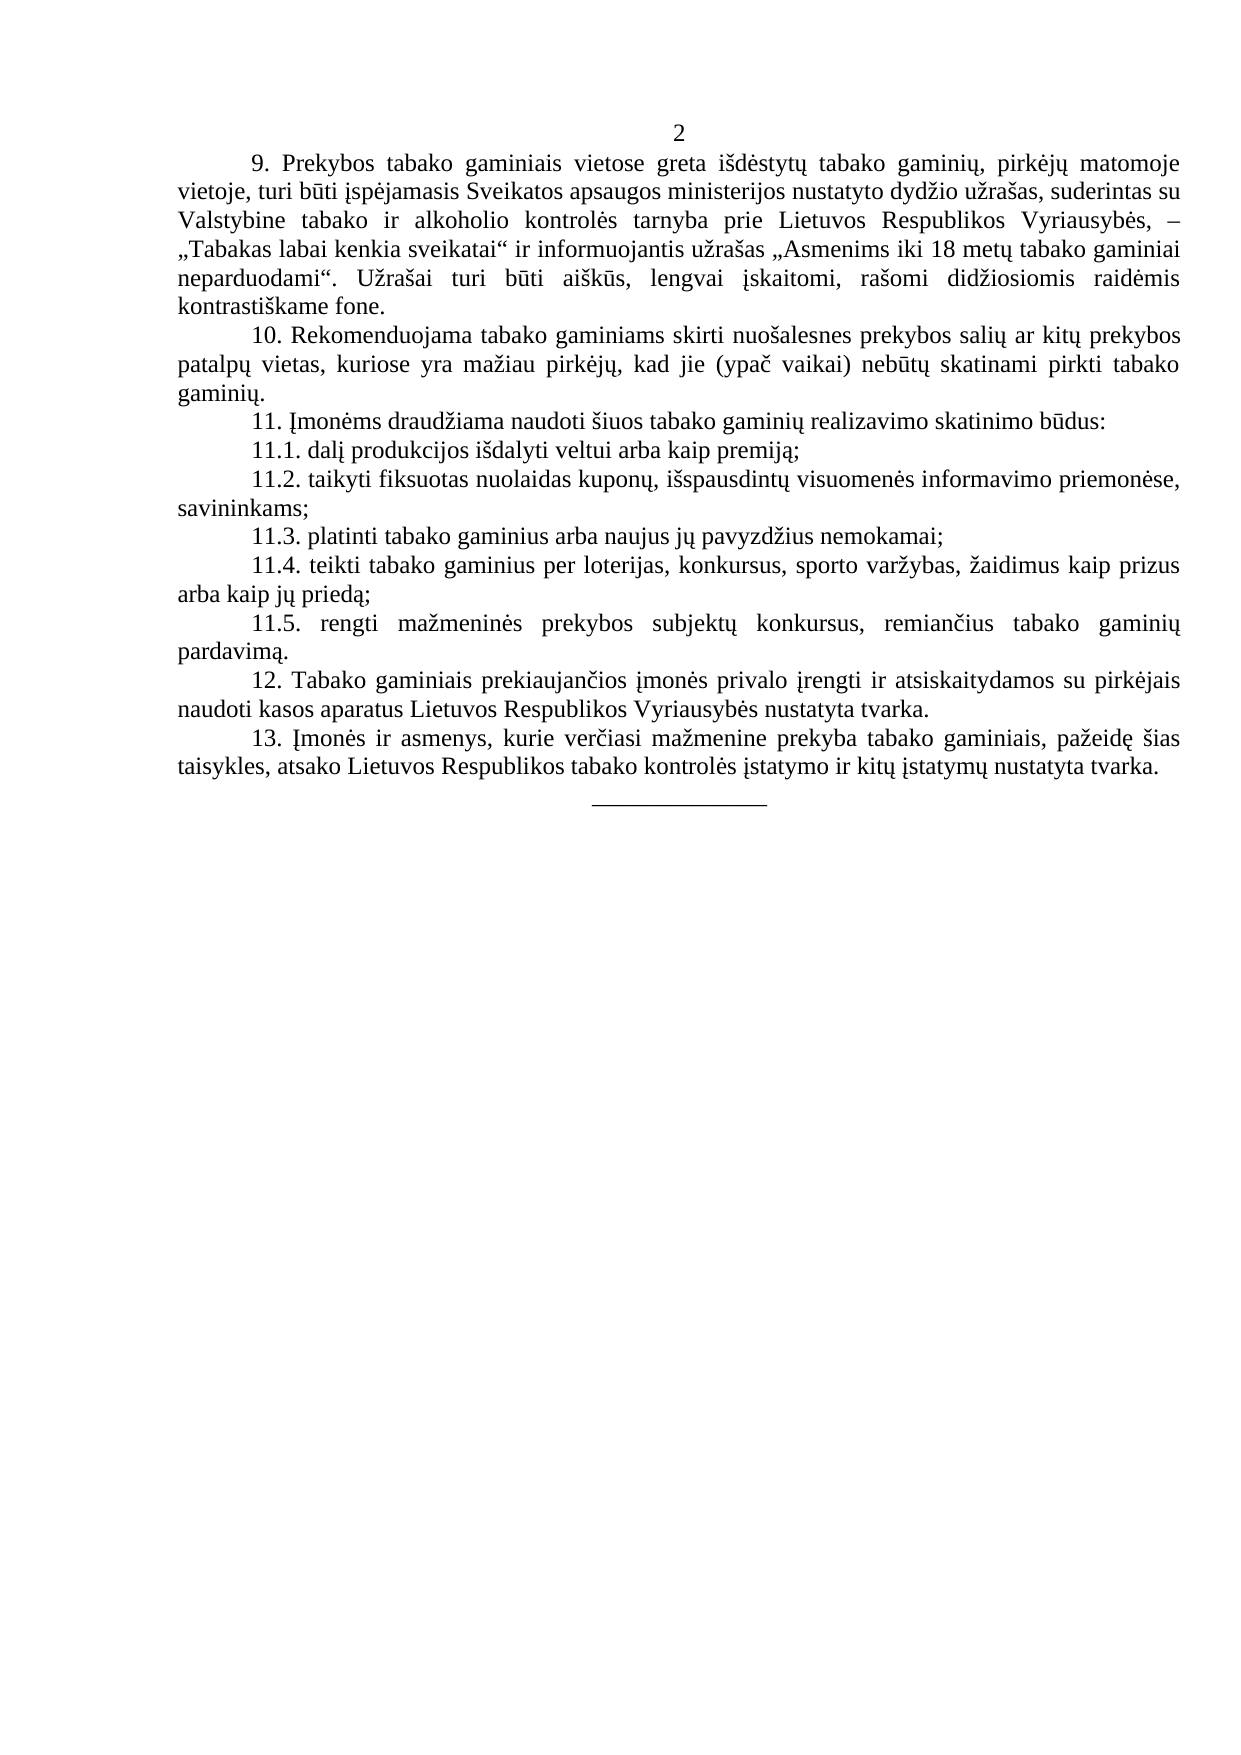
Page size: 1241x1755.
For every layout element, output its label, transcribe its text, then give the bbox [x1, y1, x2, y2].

text 11.3. platinti tabako gaminius arba naujus jų pavyzdžius nemokamai; [177, 521, 1181, 550]
text 11. Įmonėms draudžiama naudoti šiuos tabako gaminių realizavimo skatinimo būdus: [177, 406, 1181, 435]
text 11.5. rengti mažmeninės prekybos subjektų konkursus, remiančius tabako gaminių pardavimą. [177, 608, 1181, 665]
text 11.4. teikti tabako gaminius per loterijas, konkursus, sporto varžybas, žaidimus kaip prizus arba kaip jų priedą; [177, 550, 1181, 608]
text 11.2. taikyti fiksuotas nuolaidas kuponų, išspausdintų visuomenės informavimo priemonėse, savininkams; [177, 464, 1181, 521]
text ______________ [177, 780, 1181, 809]
text 12. Tabako gaminiais prekiaujančios įmonės privalo įrengti ir atsiskaitydamos su pirkėjais naudoti kasos aparatus Lietuvos Respublikos Vyriausybės nustatyta tvarka. [177, 665, 1181, 723]
text 13. Įmonės ir asmenys, kurie verčiasi mažmenine prekyba tabako gaminiais, pažeidę šias taisykles, atsako Lietuvos Respublikos tabako kontrolės įstatymo ir kitų įstatymų nustatyta tvarka. [177, 723, 1181, 780]
text 9. Prekybos tabako gaminiais vietose greta išdėstytų tabako gaminių, pirkėjų matomoje vietoje, turi būti įspėjamasis Sveikatos apsaugos ministerijos nustatyto dydžio užrašas, suderintas su Valstybine tabako ir alkoholio kontrolės tarnyba prie Lietuvos Respublikos Vyriausybės, – „Tabakas labai kenkia sveikatai“ ir informuojantis užrašas „Asmenims iki 18 metų tabako gaminiai neparduodami“. Užrašai turi būti aiškūs, lengvai įskaitomi, rašomi didžiosiomis raidėmis kontrastiškame fone. [177, 148, 1181, 320]
text 11.1. dalį produkcijos išdalyti veltui arba kaip premiją; [177, 435, 1181, 464]
text 10. Rekomenduojama tabako gaminiams skirti nuošalesnes prekybos salių ar kitų prekybos patalpų vietas, kuriose yra mažiau pirkėjų, kad jie (ypač vaikai) nebūtų skatinami pirkti tabako gaminių. [177, 320, 1181, 406]
